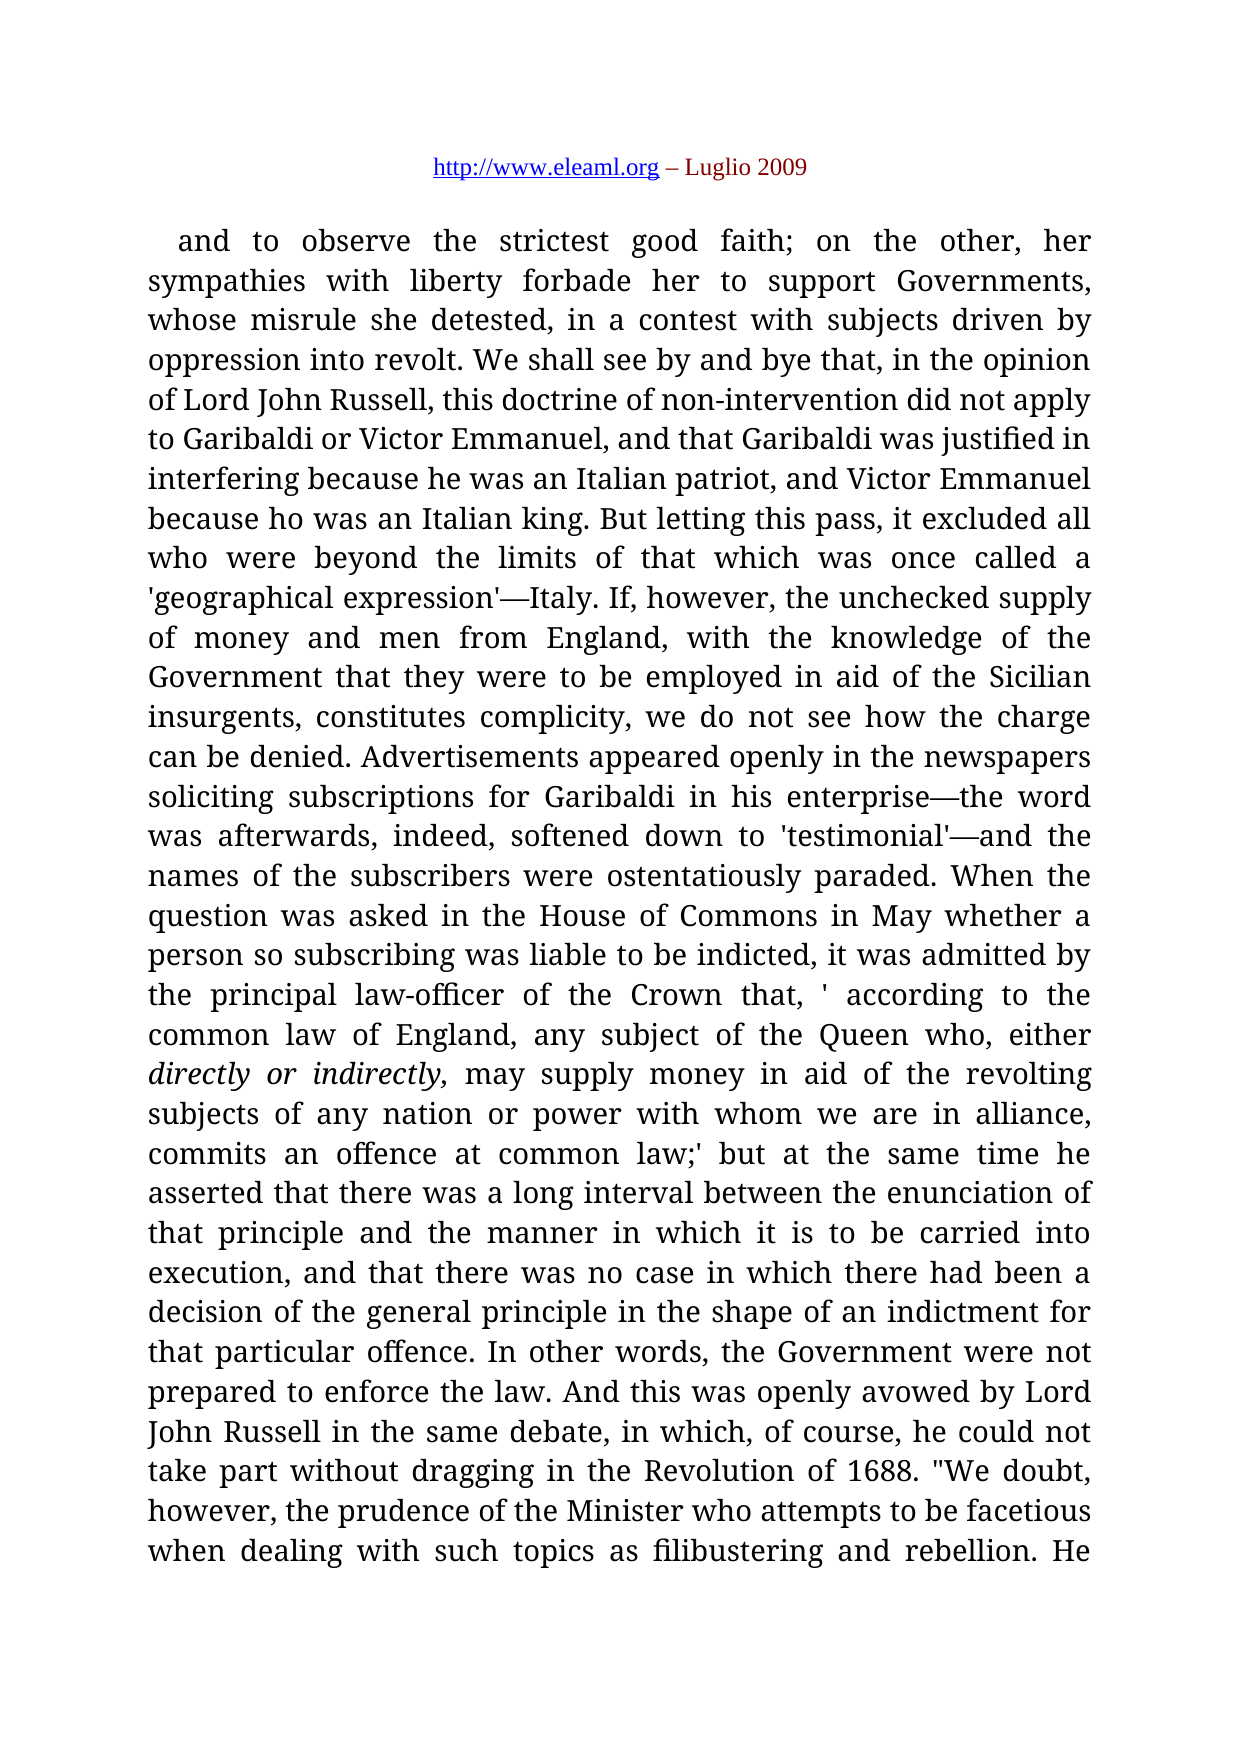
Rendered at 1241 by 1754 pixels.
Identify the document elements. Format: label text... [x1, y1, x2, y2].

text and to observe the strictest good faith; on the other, her sympathies with liberty forbade her to support Governments, whose misrule she detested, in a contest with subjects driven by oppression into revolt. We shall see by and bye that, in the opinion of Lord John Russell, this doctrine of non-intervention did not apply to Garibaldi or Victor Emmanuel, and that Garibaldi was justified in interfering because he was an Italian patriot, and Victor Emmanuel because ho was an Italian king. But letting this pass, it excluded all who were beyond the limits of that which was once called a 'geographical expression'—Italy. If, however, the unchecked supply of money and men from England, with the knowledge of the Government that they were to be employed in aid of the Sicilian insurgents, constitutes complicity, we do not see how the charge can be denied. Advertisements appeared openly in the newspapers soliciting subscriptions for Garibaldi in his enterprise—the word was afterwards, indeed, softened down to 'testimonial'—and the names of the subscribers were ostentatiously paraded. When the question was asked in the House of Commons in May whether a person so subscribing was liable to be indicted, it was admitted by the principal law-officer of the Crown that, ' according to the common law of England, any subject of the Queen who, either directly or indirectly, may supply money in aid of the revolting subjects of any nation or power with whom we are in alliance, commits an offence at common law;' but at the same time he asserted that there was a long interval between the enunciation of that principle and the manner in which it is to be carried into execution, and that there was no case in which there had been a decision of the general principle in the shape of an indictment for that particular offence. In other words, the Government were not prepared to enforce the law. And this was openly avowed by Lord John Russell in the same debate, in which, of course, he could not take part without dragging in the Revolution of 1688. "We doubt, however, the prudence of the Minister who attempts to be facetious when dealing with such topics as filibustering and rebellion. He [148, 220, 1093, 1569]
